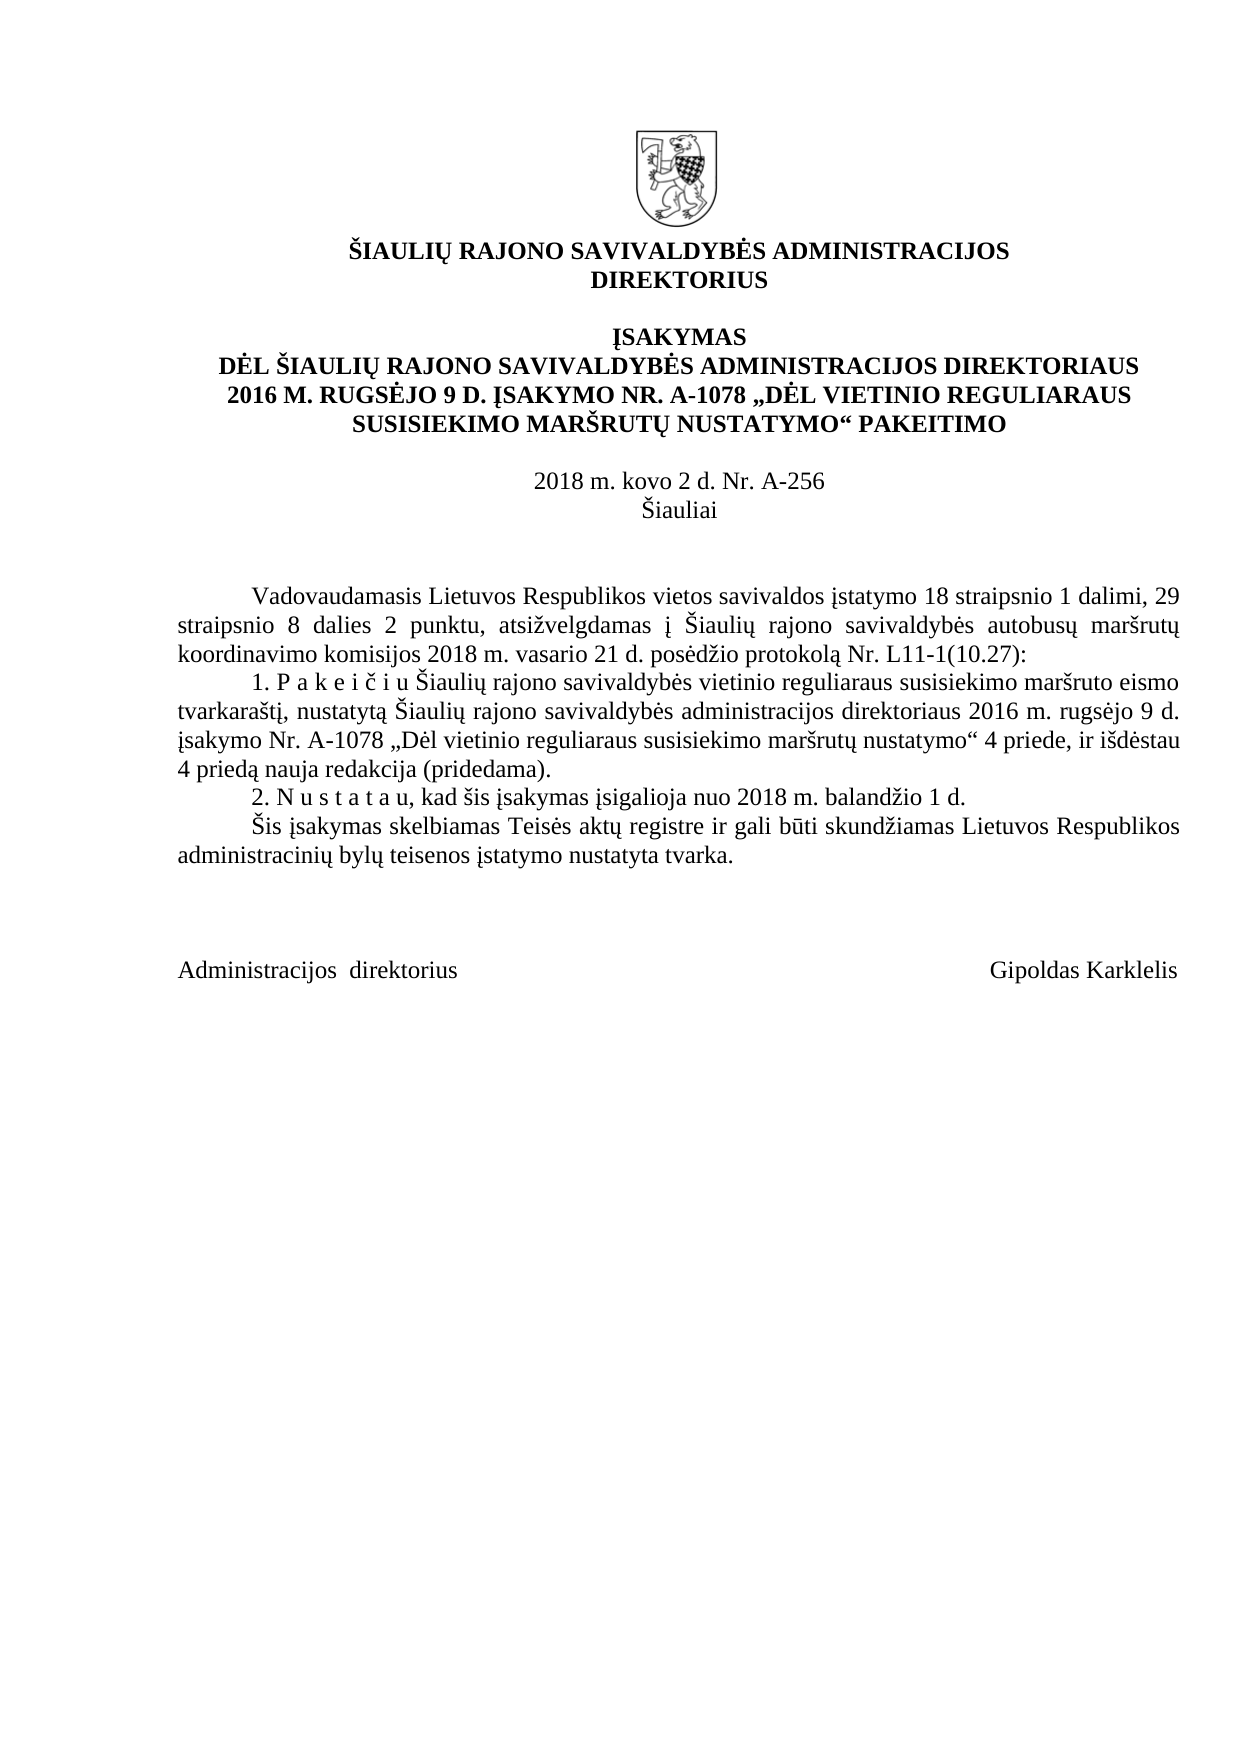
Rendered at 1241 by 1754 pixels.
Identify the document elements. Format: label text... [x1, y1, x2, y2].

text 2. N u s t a t a u, kad šis įsakymas įsigalioja nuo 2018 m. balandžio 1 d. [251, 782, 1181, 811]
text 2018 m. kovo 2 d. Nr. A-256 [177, 466, 1181, 495]
text DIREKTORIUS [177, 265, 1181, 294]
text ŠIAULIŲ RAJONO SAVIVALDYBĖS ADMINISTRACIJOS [177, 236, 1181, 265]
text DĖL ŠIAULIŲ RAJONO SAVIVALDYBĖS ADMINISTRACIJOS DIREKTORIAUS 2016 M. RUGSĖJO 9 D. ĮSAKYMO NR. A-1078 „DĖL VIETINIO REGULIARAUS SUSISIEKIMO MARŠRUTŲ NUSTATYMO“ PAKEITIMO [177, 351, 1181, 437]
text Šiauliai [177, 495, 1181, 524]
text 1. P a k e i č i u Šiaulių rajono savivaldybės vietinio reguliaraus susisiekimo maršruto eismo tvarkaraštį, nustatytą Šiaulių rajono savivaldybės administracijos direktoriaus 2016 m. rugsėjo 9 d. įsakymo Nr. A-1078 „Dėl vietinio reguliaraus susisiekimo maršrutų nustatymo“ 4 priede, ir išdėstau 4 priedą nauja redakcija (pridedama). [177, 667, 1181, 782]
text Šis įsakymas skelbiamas Teisės aktų registre ir gali būti skundžiamas Lietuvos Respublikos administracinių bylų teisenos įstatymo nustatyta tvarka. [177, 811, 1181, 869]
text Administracijos direktorius Gipoldas Karklelis [177, 955, 1181, 984]
text ĮSAKYMAS [177, 322, 1181, 351]
text Vadovaudamasis Lietuvos Respublikos vietos savivaldos įstatymo 18 straipsnio 1 dalimi, 29 straipsnio 8 dalies 2 punktu, atsižvelgdamas į Šiaulių rajono savivaldybės autobusų maršrutų koordinavimo komisijos 2018 m. vasario 21 d. posėdžio protokolą Nr. L11-1(10.27): [177, 581, 1181, 667]
